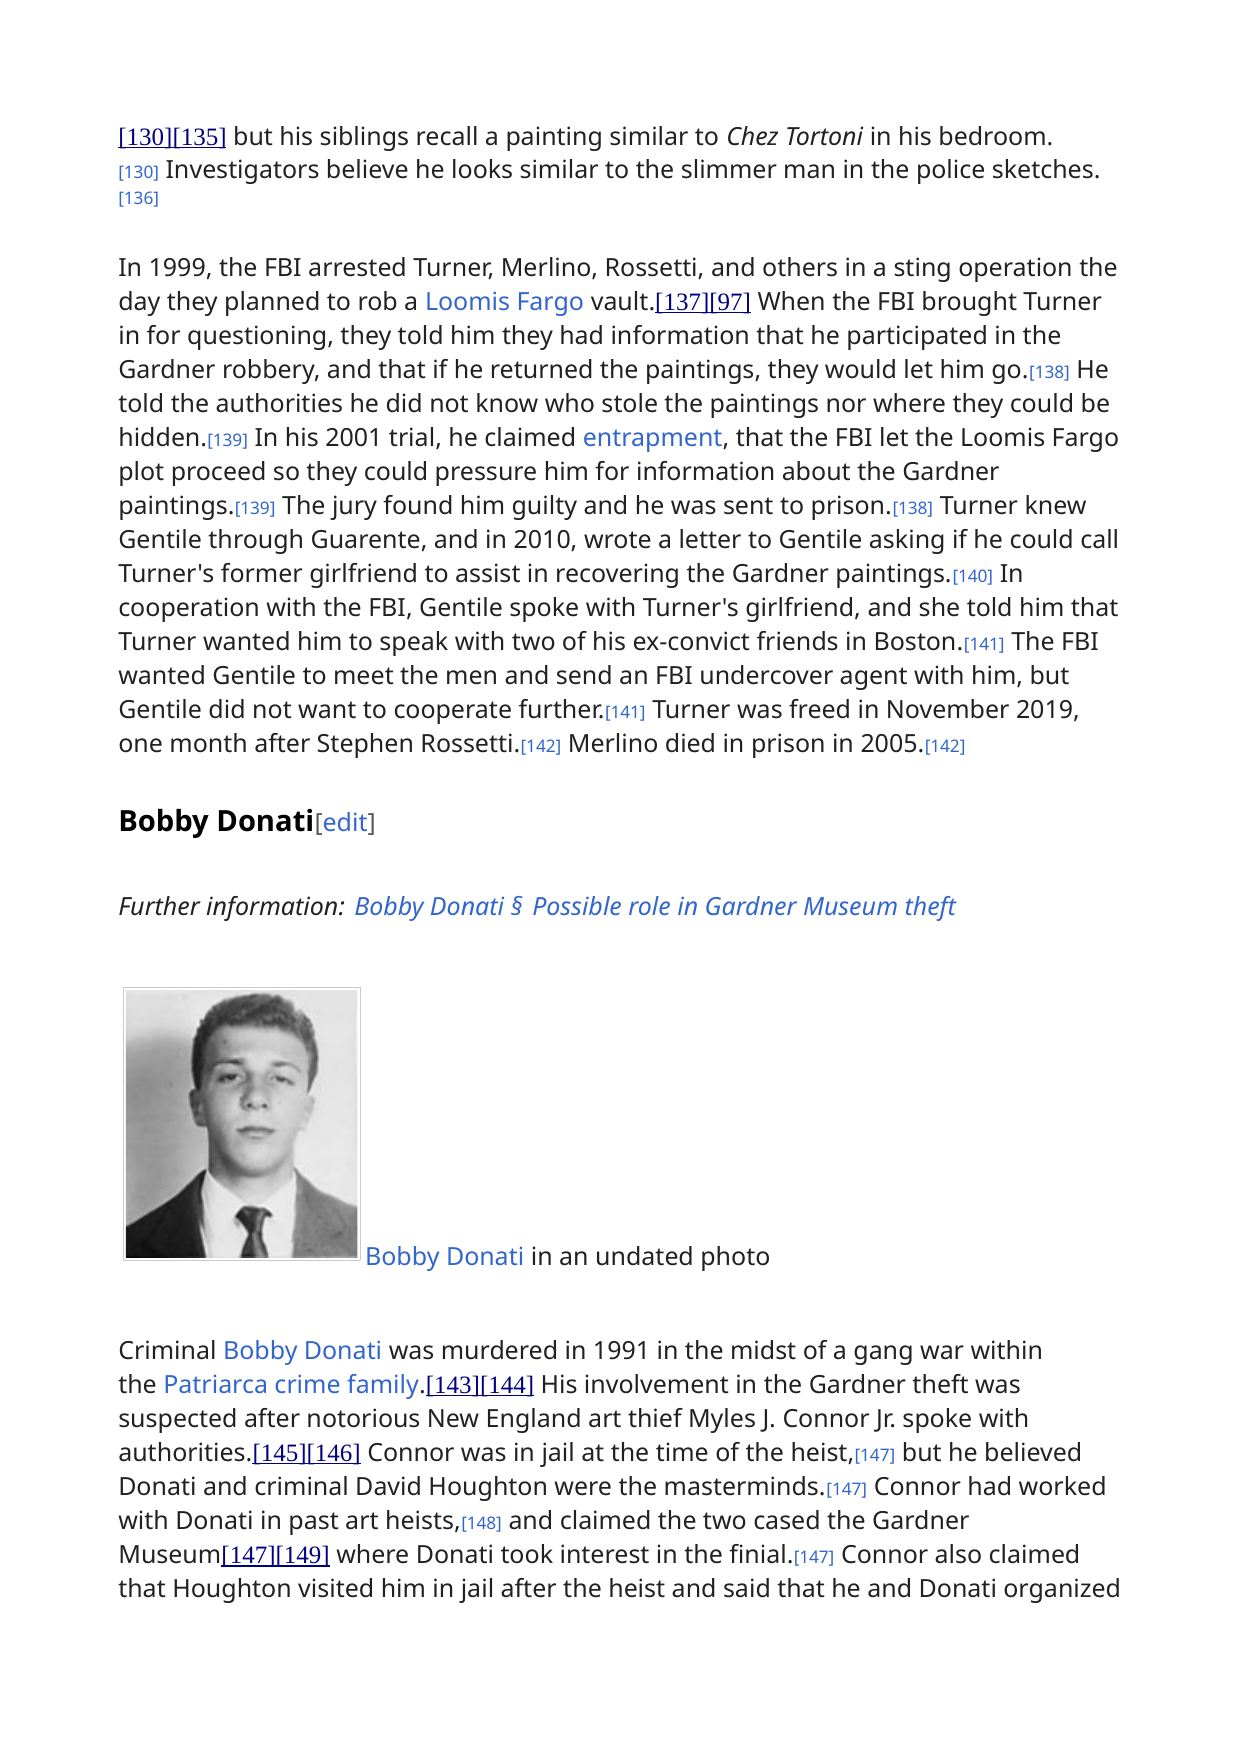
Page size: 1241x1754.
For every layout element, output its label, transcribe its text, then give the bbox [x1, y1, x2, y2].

subtitle Bobby Donati[edit] [118, 800, 1122, 839]
text In 1999, the FBI arrested Turner, Merlino, Rossetti, and others in a sting operation the day they planned to rob a Loomis Fargo vault.[137][97] When the FBI brought Turner in for questioning, they told him they had information that he participated in the Gardner robbery, and that if he returned the paintings, they would let him go.[138] He told the authorities he did not know who stole the paintings nor where they could be hidden.[139] In his 2001 trial, he claimed entrapment, that the FBI let the Loomis Fargo plot proceed so they could pressure him for information about the Gardner paintings.[139] The jury found him guilty and he was sent to prison.[138] Turner knew Gentile through Guarente, and in 2010, wrote a letter to Gentile asking if he could call Turner's former girlfriend to assist in recovering the Gardner paintings.[140] In cooperation with the FBI, Gentile spoke with Turner's girlfriend, and she told him that Turner wanted him to speak with two of his ex-convict friends in Boston.[141] The FBI wanted Gentile to meet the men and send an FBI undercover agent with him, but Gentile did not want to cooperate further.[141] Turner was freed in November 2019, one month after Stephen Rossetti.[142] Merlino died in prison in 2005.[142] [118, 249, 1122, 760]
text Further information: Bobby Donati § Possible role in Gardner Museum theft [118, 888, 1122, 922]
text Bobby Donati in an undated photo [118, 982, 1122, 1272]
text Criminal Bobby Donati was murdered in 1991 in the midst of a gang war within the Patriarca crime family.[143][144] His involvement in the Gardner theft was suspected after notorious New England art thief Myles J. Connor Jr. spoke with authorities.[145][146] Connor was in jail at the time of the heist,[147] but he believed Donati and criminal David Houghton were the masterminds.[147] Connor had worked with Donati in past art heists,[148] and claimed the two cased the Gardner Museum[147][149] where Donati took interest in the finial.[147] Connor also claimed that Houghton visited him in jail after the heist and said that he and Donati organized [118, 1332, 1122, 1605]
picture [125, 990, 358, 1258]
text [130][135] but his siblings recall a painting similar to Chez Tortoni in his bedroom.[130] Investigators believe he looks similar to the slimmer man in the police sketches.[136] [118, 118, 1122, 210]
